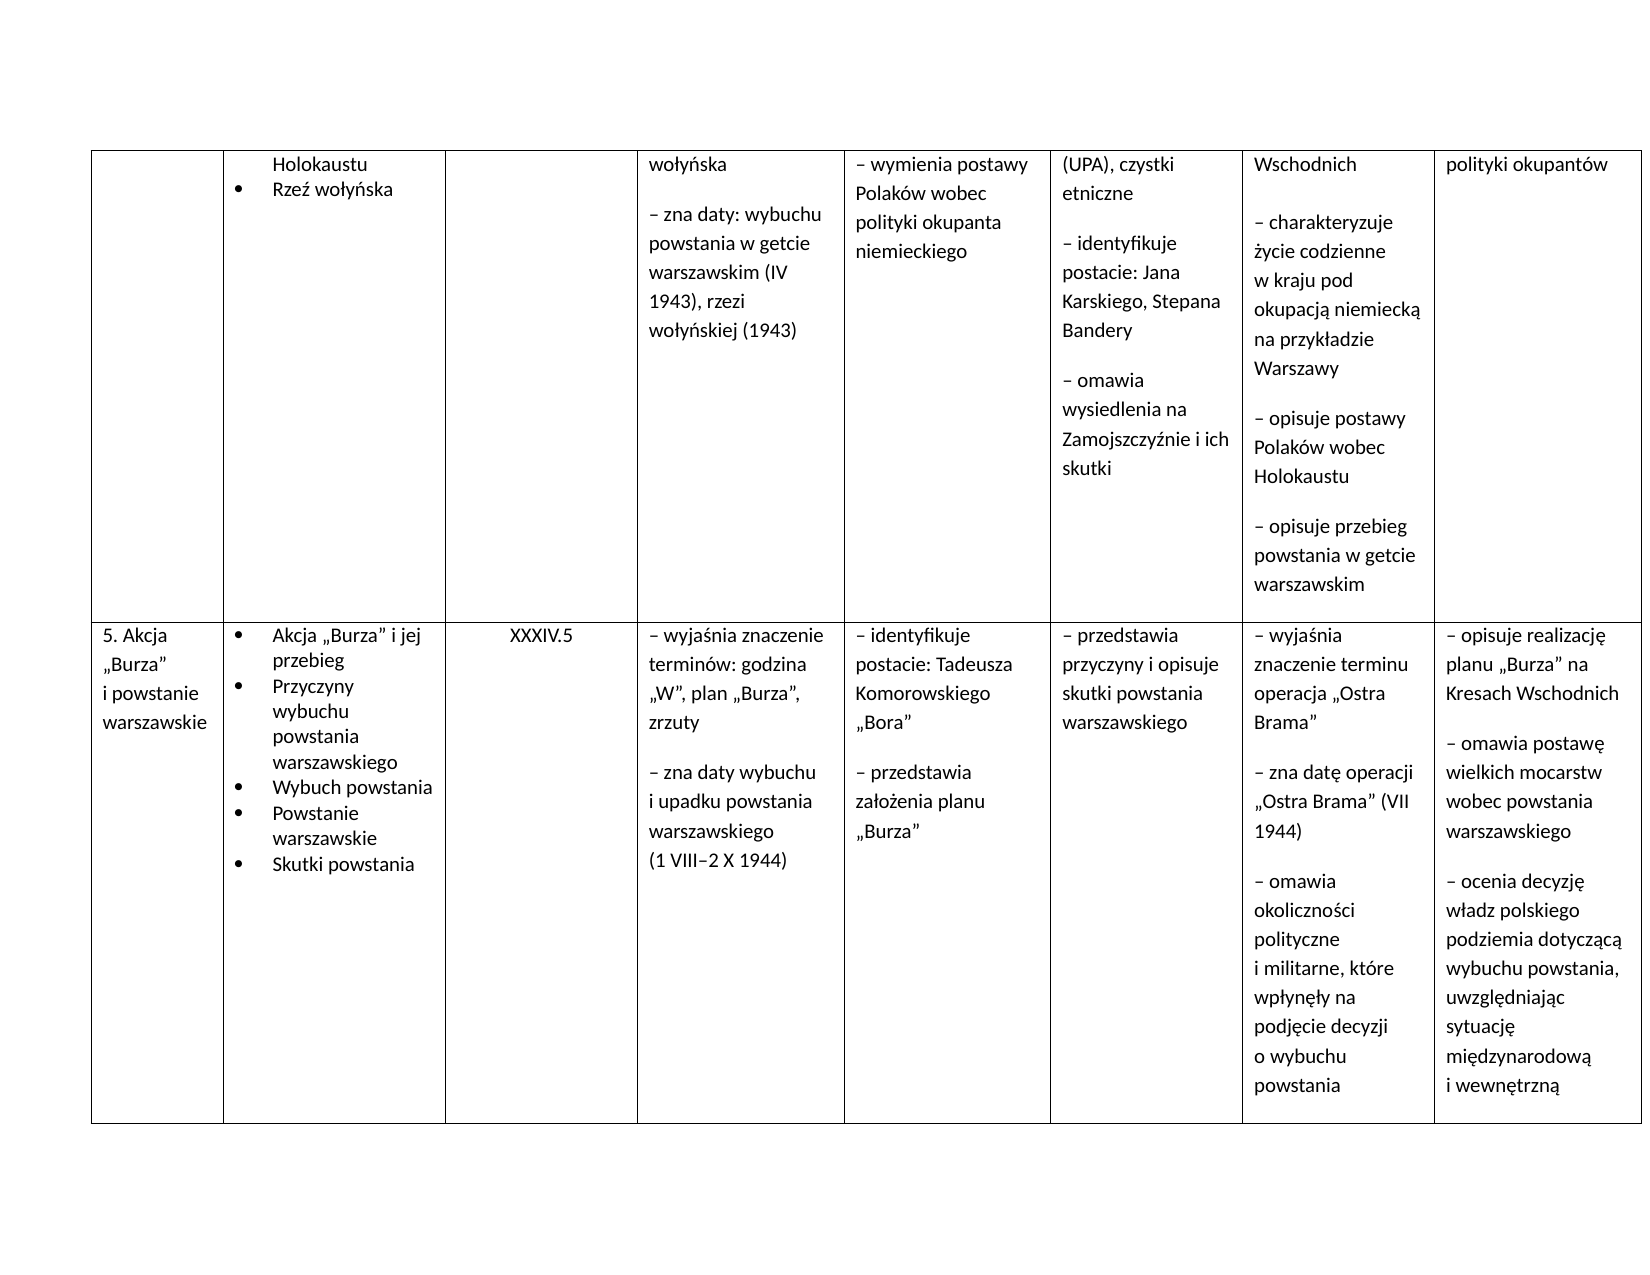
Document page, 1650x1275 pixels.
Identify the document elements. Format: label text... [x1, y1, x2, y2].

table_cell 5. Akcja „Burza” i powstanie warszawskie [92, 623, 223, 1123]
table_cell – wyjaśnia znaczenie terminu operacja „Ostra Brama” – zna datę operacji „Ostra Brama” (VII 1944) – omawia okoliczności polityczne i militarne, które wpłynęły na podjęcie decyzji o wybuchu powstania [1243, 623, 1434, 1123]
table_cell polityki okupantów [1435, 151, 1641, 621]
table_cell Akcja „Burza” i jej przebieg Przyczyny wybuchu powstania warszawskiego Wybuch powstania Powstanie warszawskie Skutki powstania [224, 623, 445, 1123]
table_cell (UPA), czystki etniczne – identyfikuje postacie: Jana Karskiego, Stepana Bandery – omawia wysiedlenia na Zamojszczyźnie i ich skutki [1051, 151, 1242, 621]
table_cell – przedstawia przyczyny i opisuje skutki powstania warszawskiego [1051, 623, 1242, 1123]
table_cell Wschodnich – charakteryzuje życie codzienne w kraju pod okupacją niemiecką na przykładzie Warszawy – opisuje postawy Polaków wobec Holokaustu – opisuje przebieg powstania w getcie warszawskim [1243, 151, 1434, 621]
table_cell – wyjaśnia znaczenie terminów: godzina „W”, plan „Burza”, zrzuty – zna daty wybuchu i upadku powstania warszawskiego (1 VIII–2 X 1944) [638, 623, 844, 1123]
table_cell Postawa Polaków wobec okupantów Zagłada polskich Żydów Powstanie w getcie warszawskim Polacy wobec Holokaustu Rzeź wołyńska [224, 151, 445, 621]
table_cell [92, 151, 223, 621]
table_cell – wymienia postawy Polaków wobec polityki okupanta niemieckiego [845, 151, 1050, 621]
table_cell XXXIV.5 [446, 623, 637, 1123]
table_cell wołyńska – zna daty: wybuchu powstania w getcie warszawskim (IV 1943), rzezi wołyńskiej (1943) [638, 151, 844, 621]
table_cell – opisuje realizację planu „Burza” na Kresach Wschodnich – omawia postawę wielkich mocarstw wobec powstania warszawskiego – ocenia decyzję władz polskiego podziemia dotyczącą wybuchu powstania, uwzględniając sytuację międzynarodową i wewnętrzną [1435, 623, 1641, 1123]
table_cell [446, 151, 637, 621]
table_cell – identyfikuje postacie: Tadeusza Komorowskiego „Bora” – przedstawia założenia planu „Burza” [845, 623, 1050, 1123]
